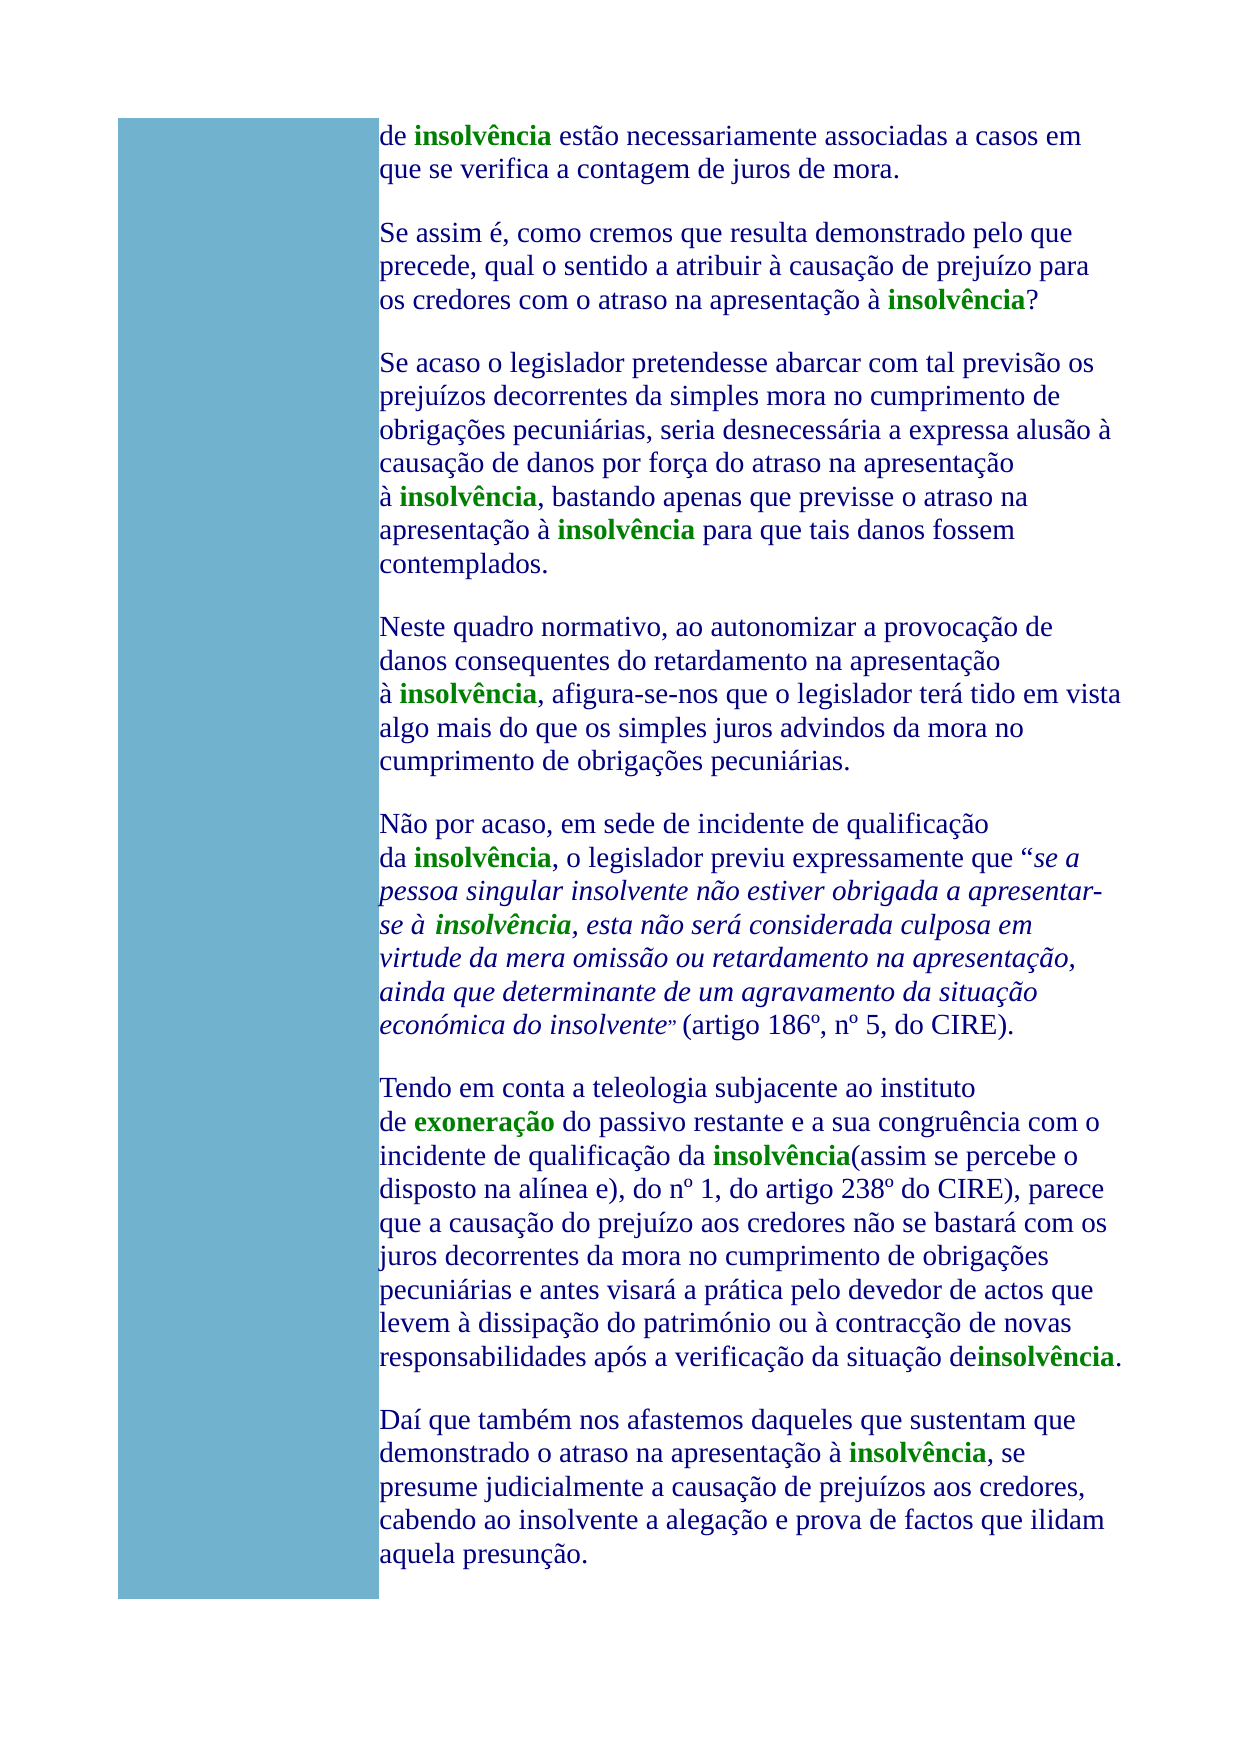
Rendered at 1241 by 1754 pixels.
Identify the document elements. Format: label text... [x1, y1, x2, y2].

table_cell [118, 118, 379, 1599]
table_cell de insolvência estão necessariamente associadas a casos em que se verifica a contagem de juros de mora. Se assim é, como cremos que resulta demonstrado pelo que precede, qual o sentido a atribuir à causação de prejuízo para os credores com o atraso na apresentação à insolvência? Se acaso o legislador pretendesse abarcar com tal previsão os prejuízos decorrentes da simples mora no cumprimento de obrigações pecuniárias, seria desnecessária a expressa alusão à causação de danos por força do atraso na apresentação à insolvência, bastando apenas que previsse o atraso na apresentação à insolvência para que tais danos fossem contemplados. Neste quadro normativo, ao autonomizar a provocação de danos consequentes do retardamento na apresentação à insolvência, afigura-se-nos que o legislador terá tido em vista algo mais do que os simples juros advindos da mora no cumprimento de obrigações pecuniárias. Não por acaso, em sede de incidente de qualificação da insolvência, o legislador previu expressamente que “se a pessoa singular insolvente não estiver obrigada a apresentar-se à insolvência, esta não será considerada culposa em virtude da mera omissão ou retardamento na apresentação, ainda que determinante de um agravamento da situação económica do insolvente” (artigo 186º, nº 5, do CIRE). Tendo em conta a teleologia subjacente ao instituto de exoneração do passivo restante e a sua congruência com o incidente de qualificação da insolvência(assim se percebe o disposto na alínea e), do nº 1, do artigo 238º do CIRE), parece que a causação do prejuízo aos credores não se bastará com os juros decorrentes da mora no cumprimento de obrigações pecuniárias e antes visará a prática pelo devedor de actos que levem à dissipação do património ou à contracção de novas responsabilidades após a verificação da situação deinsolvência. Daí que também nos afastemos daqueles que sustentam que demonstrado o atraso na apresentação à insolvência, se presume judicialmente a causação de prejuízos aos credores, cabendo ao insolvente a alegação e prova de factos que ilidam aquela presunção. [379, 118, 1122, 1599]
